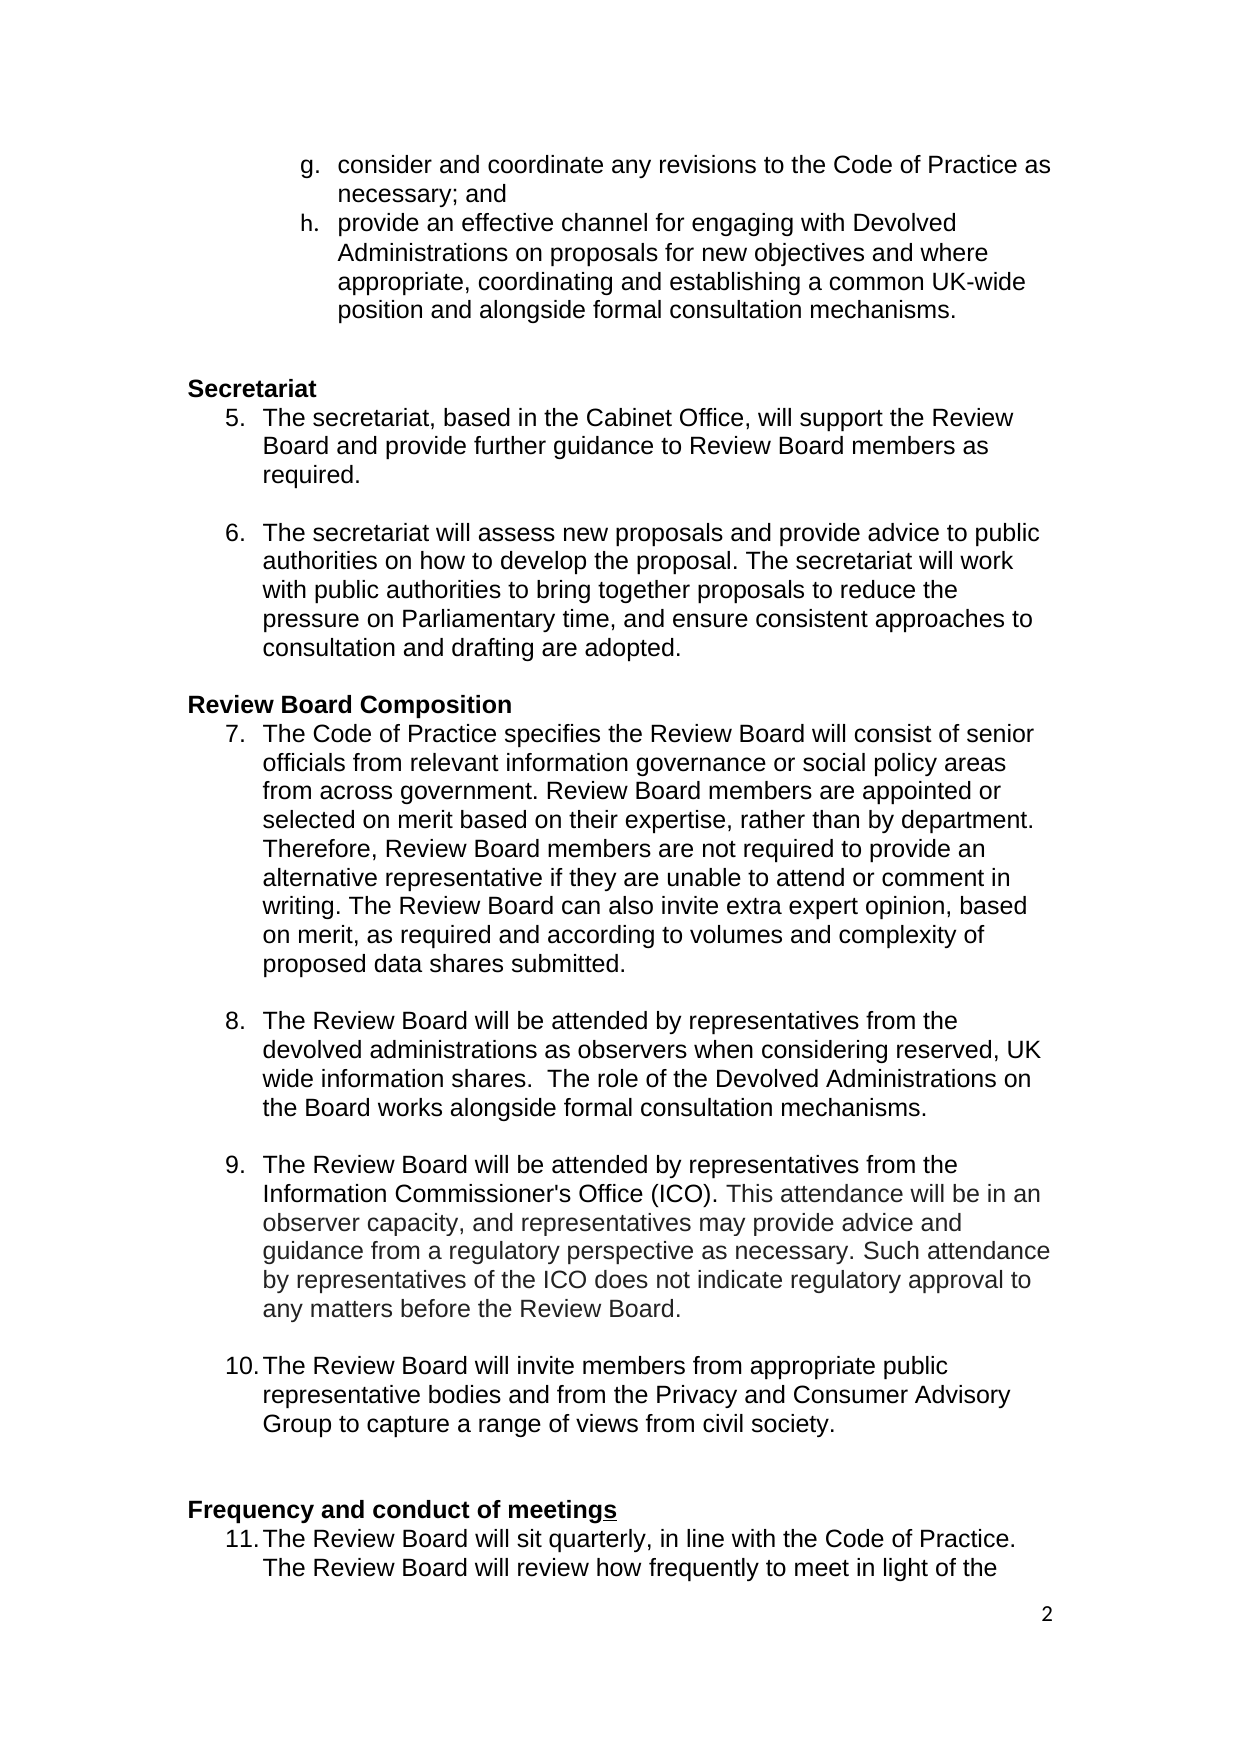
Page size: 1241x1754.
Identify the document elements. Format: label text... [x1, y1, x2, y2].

subtitle Frequency and conduct of meetings [187, 1495, 1053, 1524]
list The Review Board will invite members from appropriate public representative bodies and from the Privacy and Consumer Advisory Group to capture a range of views from civil society. [225, 1351, 1053, 1438]
list The Review Board will be attended by representatives from the devolved administrations as observers when considering reserved, UK wide information shares. The role of the Devolved Administrations on the Board works alongside formal consultation mechanisms. [225, 1006, 1053, 1121]
list provide an effective channel for engaging with Devolved Administrations on proposals for new objectives and where appropriate, coordinating and establishing a common UK-wide position and alongside formal consultation mechanisms. [300, 207, 1053, 324]
list The Code of Practice specifies the Review Board will consist of senior officials from relevant information governance or social policy areas from across government. Review Board members are appointed or selected on merit based on their expertise, rather than by department. Therefore, Review Board members are not required to provide an alternative representative if they are unable to attend or comment in writing. The Review Board can also invite extra expert opinion, based on merit, as required and according to volumes and complexity of proposed data shares submitted. [225, 719, 1053, 978]
list consider and coordinate any revisions to the Code of Practice as necessary; and [300, 150, 1053, 207]
list The secretariat, based in the Cabinet Office, will support the Review Board and provide further guidance to Review Board members as required. [225, 403, 1053, 489]
list The Review Board will be attended by representatives from the Information Commissioner's Office (ICO). This attendance will be in an observer capacity, and representatives may provide advice and guidance from a regulatory perspective as necessary. Such attendance by representatives of the ICO does not indicate regulatory approval to any matters before the Review Board. [225, 1150, 1053, 1323]
subtitle Review Board Composition [187, 690, 1053, 719]
list The secretariat will assess new proposals and provide advice to public authorities on how to develop the proposal. The secretariat will work with public authorities to bring together proposals to reduce the pressure on Parliamentary time, and ensure consistent approaches to consultation and drafting are adopted. [225, 518, 1053, 661]
subtitle Secretariat [187, 374, 1053, 403]
list The Review Board will sit quarterly, in line with the Code of Practice. The Review Board will review how frequently to meet in light of the [225, 1524, 1053, 1581]
